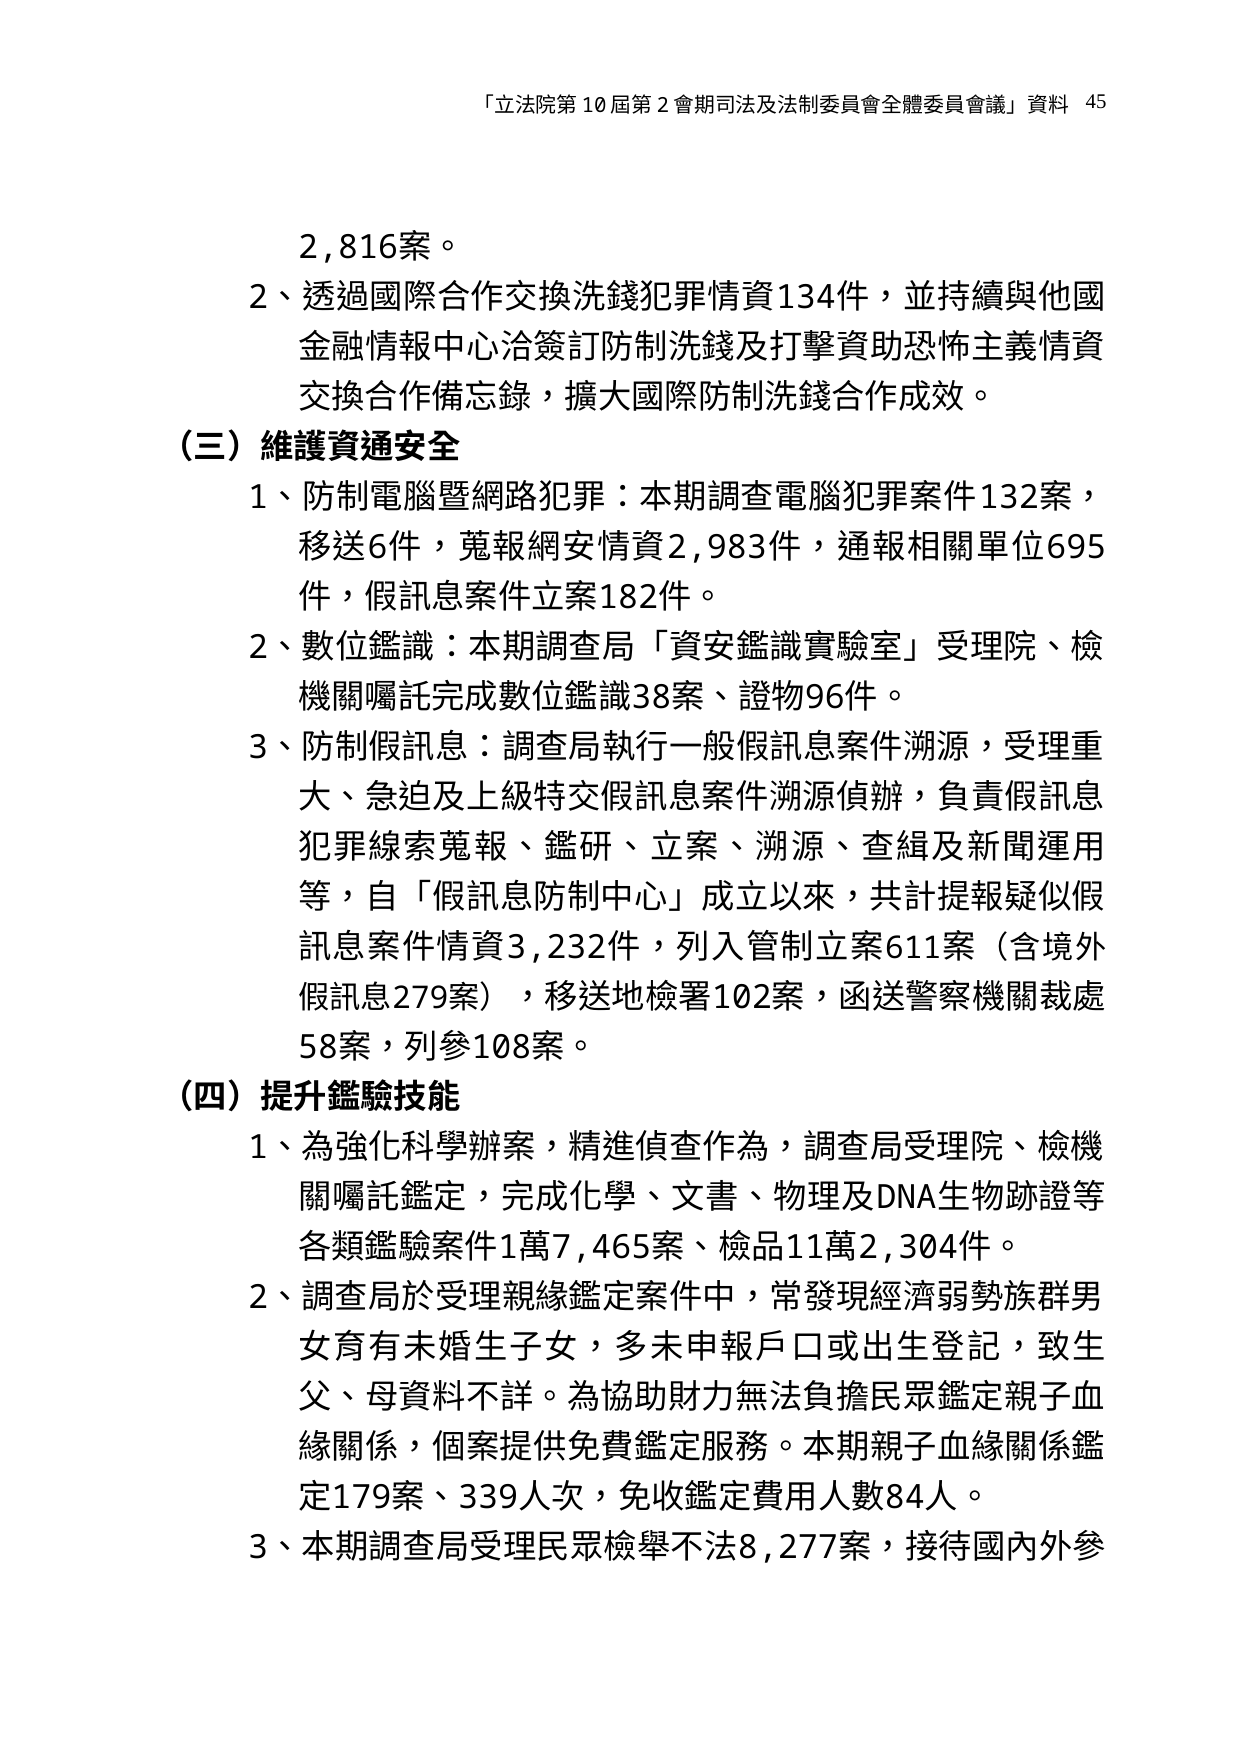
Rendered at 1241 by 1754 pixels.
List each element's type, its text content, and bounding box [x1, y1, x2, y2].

text 3、防制假訊息：調查局執行一般假訊息案件溯源，受理重大、急迫及上級特交假訊息案件溯源偵辦，負責假訊息犯罪線索蒐報、鑑研、立案、溯源、查緝及新聞運用等，自「假訊息防制中心」成立以來，共計提報疑似假訊息案件情資3,232件，列入管制立案611案（含境外假訊息279案），移送地檢署102案，函送警察機關裁處58案，列參108案。 [248, 719, 1106, 1069]
text 2、調查局於受理親緣鑑定案件中，常發現經濟弱勢族群男女育有未婚生子女，多未申報戶口或出生登記，致生父、母資料不詳。為協助財力無法負擔民眾鑑定親子血緣關係，個案提供免費鑑定服務。本期親子血緣關係鑑定179案、339人次，免收鑑定費用人數84人。 [248, 1269, 1106, 1519]
text 2,816案。 [248, 219, 1106, 269]
text （三）維護資通安全 [160, 419, 1106, 469]
text 2、數位鑑識：本期調查局「資安鑑識實驗室」受理院、檢機關囑託完成數位鑑識38案、證物96件。 [248, 619, 1106, 719]
text 1、防制電腦暨網路犯罪：本期調查電腦犯罪案件132案，移送6件，蒐報網安情資2,983件，通報相關單位695件，假訊息案件立案182件。 [248, 469, 1106, 619]
text 3、本期調查局受理民眾檢舉不法8,277案，接待國內外參 [248, 1519, 1106, 1569]
text 2、透過國際合作交換洗錢犯罪情資134件，並持續與他國金融情報中心洽簽訂防制洗錢及打擊資助恐怖主義情資交換合作備忘錄，擴大國際防制洗錢合作成效。 [248, 269, 1106, 419]
text 1、為強化科學辦案，精進偵查作為，調查局受理院、檢機關囑託鑑定，完成化學、文書、物理及DNA生物跡證等各類鑑驗案件1萬7,465案、檢品11萬2,304件。 [248, 1119, 1106, 1269]
text （四）提升鑑驗技能 [160, 1069, 1106, 1119]
